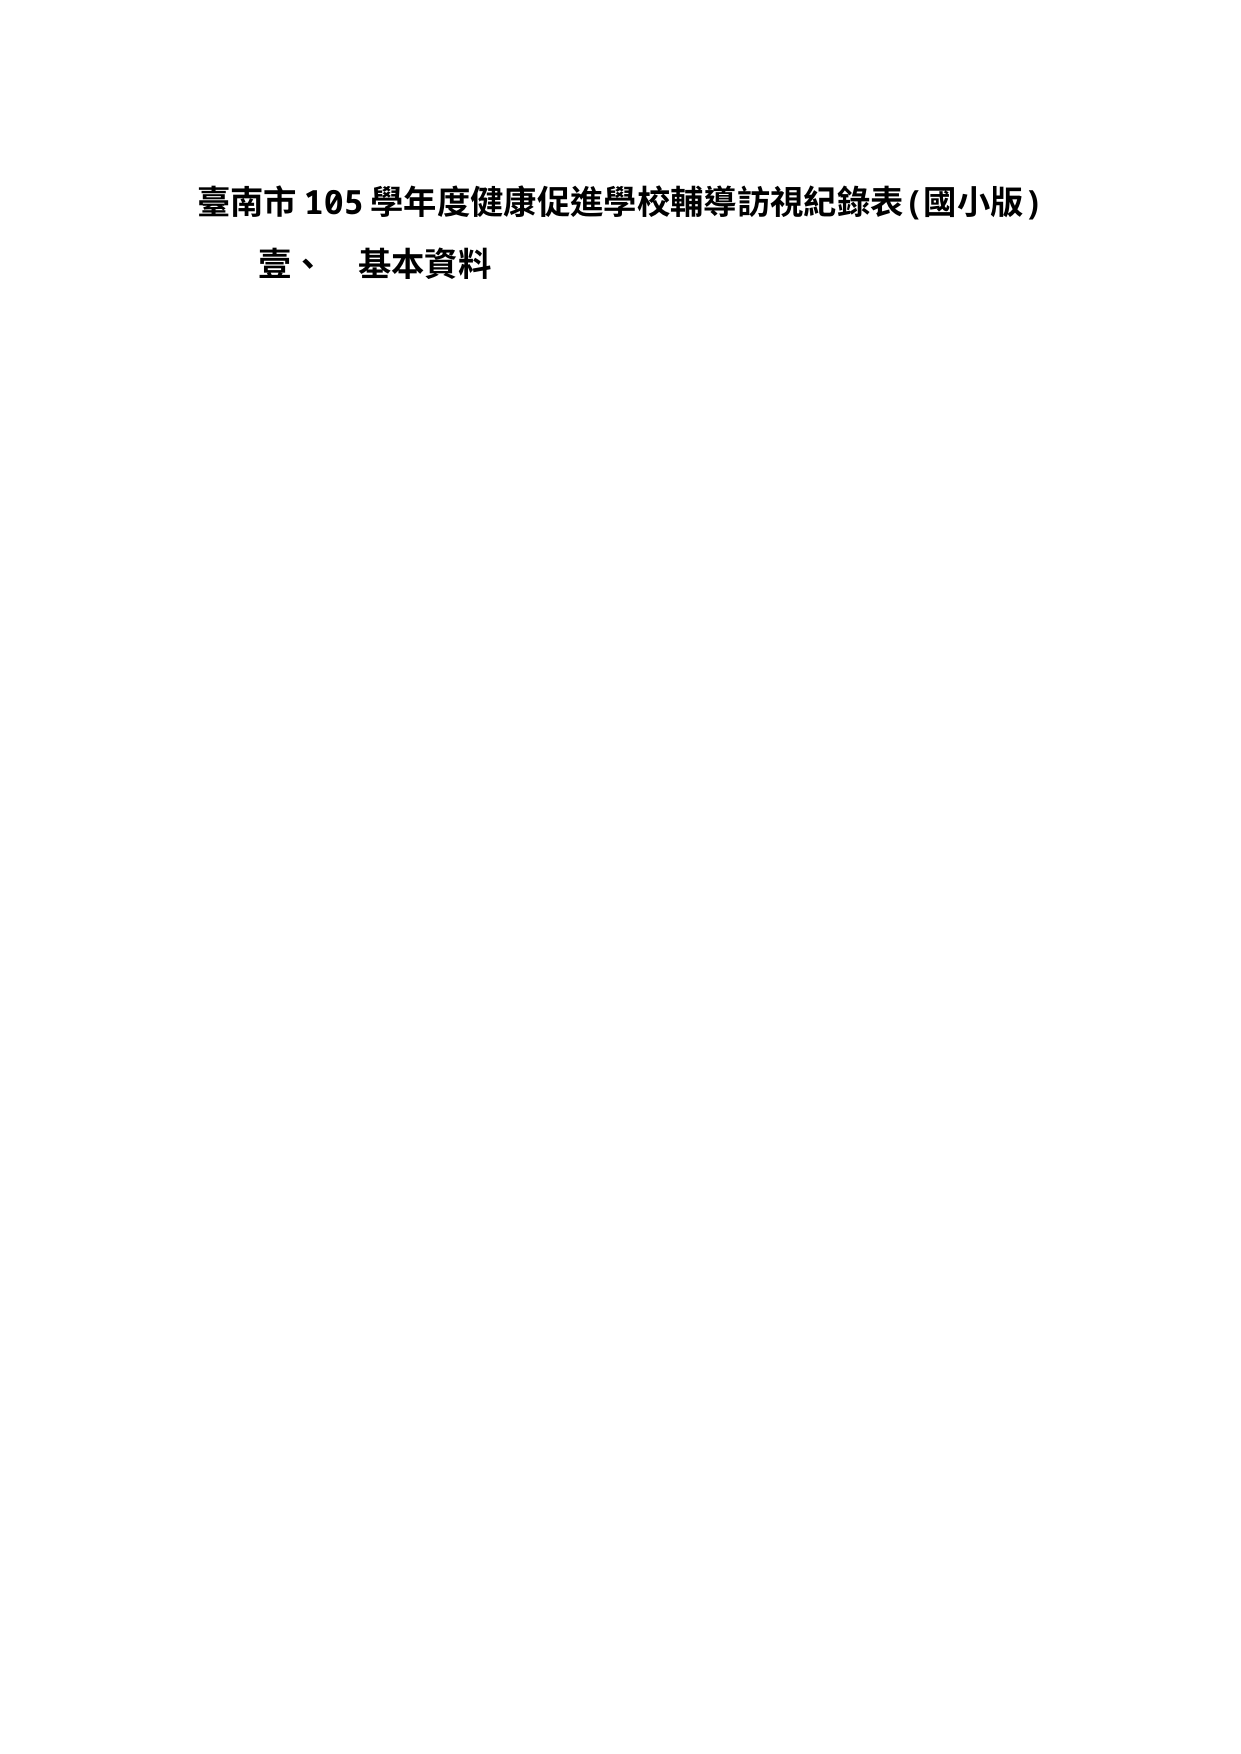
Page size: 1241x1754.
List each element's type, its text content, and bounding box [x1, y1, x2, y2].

list 基本資料 [258, 221, 1053, 283]
text 臺南市105學年度健康促進學校輔導訪視紀錄表(國小版) [187, 158, 1053, 221]
